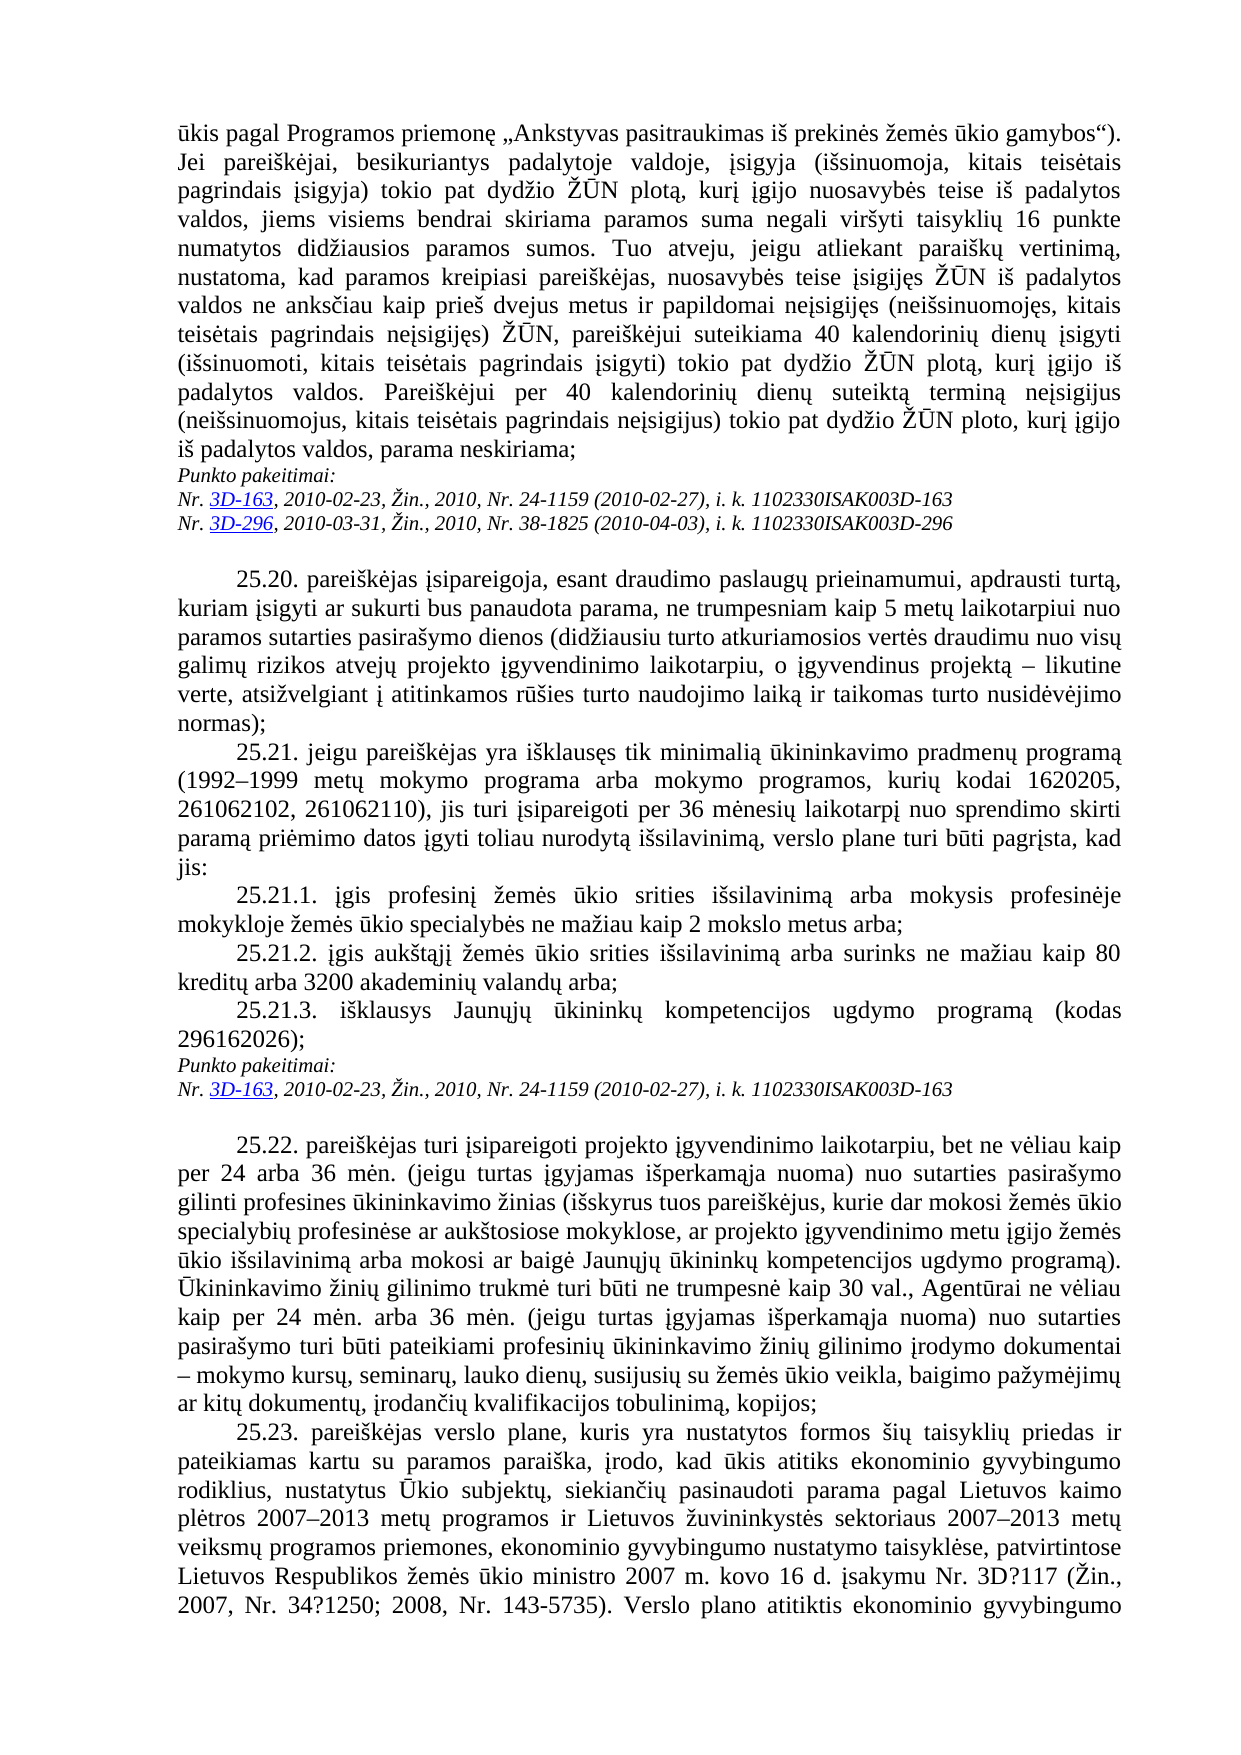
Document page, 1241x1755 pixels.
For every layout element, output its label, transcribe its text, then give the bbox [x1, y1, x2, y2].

text Nr. 3D-296, 2010-03-31, Žin., 2010, Nr. 38-1825 (2010-04-03), i. k. 1102330ISAK003D-296 [177, 511, 1122, 535]
text ūkis pagal Programos priemonę „Ankstyvas pasitraukimas iš prekinės žemės ūkio gamybos“). Jei pareiškėjai, besikuriantys padalytoje valdoje, įsigyja (išsinuomoja, kitais teisėtais pagrindais įsigyja) tokio pat dydžio ŽŪN plotą, kurį įgijo nuosavybės teise iš padalytos valdos, jiems visiems bendrai skiriama paramos suma negali viršyti taisyklių 16 punkte numatytos didžiausios paramos sumos. Tuo atveju, jeigu atliekant paraiškų vertinimą, nustatoma, kad paramos kreipiasi pareiškėjas, nuosavybės teise įsigijęs ŽŪN iš padalytos valdos ne anksčiau kaip prieš dvejus metus ir papildomai neįsigijęs (neišsinuomojęs, kitais teisėtais pagrindais neįsigijęs) ŽŪN, pareiškėjui suteikiama 40 kalendorinių dienų įsigyti (išsinuomoti, kitais teisėtais pagrindais įsigyti) tokio pat dydžio ŽŪN plotą, kurį įgijo iš padalytos valdos. Pareiškėjui per 40 kalendorinių dienų suteiktą terminą neįsigijus (neišsinuomojus, kitais teisėtais pagrindais neįsigijus) tokio pat dydžio ŽŪN ploto, kurį įgijo iš padalytos valdos, parama neskiriama; [177, 118, 1122, 463]
text 25.23. pareiškėjas verslo plane, kuris yra nustatytos formos šių taisyklių priedas ir pateikiamas kartu su paramos paraiška, įrodo, kad ūkis atitiks ekonominio gyvybingumo rodiklius, nustatytus Ūkio subjektų, siekiančių pasinaudoti parama pagal Lietuvos kaimo plėtros 2007–2013 metų programos ir Lietuvos žuvininkystės sektoriaus 2007–2013 metų veiksmų programos priemones, ekonominio gyvybingumo nustatymo taisyklėse, patvirtintose Lietuvos Respublikos žemės ūkio ministro 2007 m. kovo 16 d. įsakymu Nr. 3D?117 (Žin., 2007, Nr. 34?1250; 2008, Nr. 143-5735). Verslo plano atitiktis ekonominio gyvybingumo [177, 1417, 1122, 1618]
text Punkto pakeitimai: [177, 463, 1122, 487]
text Nr. 3D-163, 2010-02-23, Žin., 2010, Nr. 24-1159 (2010-02-27), i. k. 1102330ISAK003D-163 [177, 487, 1122, 511]
text Nr. 3D-163, 2010-02-23, Žin., 2010, Nr. 24-1159 (2010-02-27), i. k. 1102330ISAK003D-163 [177, 1077, 1122, 1101]
text 25.21.2. įgis aukštąjį žemės ūkio srities išsilavinimą arba surinks ne mažiau kaip 80 kreditų arba 3200 akademinių valandų arba; [177, 938, 1122, 995]
text 25.20. pareiškėjas įsipareigoja, esant draudimo paslaugų prieinamumui, apdrausti turtą, kuriam įsigyti ar sukurti bus panaudota parama, ne trumpesniam kaip 5 metų laikotarpiui nuo paramos sutarties pasirašymo dienos (didžiausiu turto atkuriamosios vertės draudimu nuo visų galimų rizikos atvejų projekto įgyvendinimo laikotarpiu, o įgyvendinus projektą – likutine verte, atsižvelgiant į atitinkamos rūšies turto naudojimo laiką ir taikomas turto nusidėvėjimo normas); [177, 564, 1122, 737]
text 25.21.1. įgis profesinį žemės ūkio srities išsilavinimą arba mokysis profesinėje mokykloje žemės ūkio specialybės ne mažiau kaip 2 mokslo metus arba; [177, 880, 1122, 938]
text 25.21. jeigu pareiškėjas yra išklausęs tik minimalią ūkininkavimo pradmenų programą (1992–1999 metų mokymo programa arba mokymo programos, kurių kodai 1620205, 261062102, 261062110), jis turi įsipareigoti per 36 mėnesių laikotarpį nuo sprendimo skirti paramą priėmimo datos įgyti toliau nurodytą išsilavinimą, verslo plane turi būti pagrįsta, kad jis: [177, 737, 1122, 880]
text Punkto pakeitimai: [177, 1053, 1122, 1077]
text 25.21.3. išklausys Jaunųjų ūkininkų kompetencijos ugdymo programą (kodas 296162026); [177, 995, 1122, 1053]
text 25.22. pareiškėjas turi įsipareigoti projekto įgyvendinimo laikotarpiu, bet ne vėliau kaip per 24 arba 36 mėn. (jeigu turtas įgyjamas išperkamąja nuoma) nuo sutarties pasirašymo gilinti profesines ūkininkavimo žinias (išskyrus tuos pareiškėjus, kurie dar mokosi žemės ūkio specialybių profesinėse ar aukštosiose mokyklose, ar projekto įgyvendinimo metu įgijo žemės ūkio išsilavinimą arba mokosi ar baigė Jaunųjų ūkininkų kompetencijos ugdymo programą). Ūkininkavimo žinių gilinimo trukmė turi būti ne trumpesnė kaip 30 val., Agentūrai ne vėliau kaip per 24 mėn. arba 36 mėn. (jeigu turtas įgyjamas išperkamąja nuoma) nuo sutarties pasirašymo turi būti pateikiami profesinių ūkininkavimo žinių gilinimo įrodymo dokumentai – mokymo kursų, seminarų, lauko dienų, susijusių su žemės ūkio veikla, baigimo pažymėjimų ar kitų dokumentų, įrodančių kvalifikacijos tobulinimą, kopijos; [177, 1130, 1122, 1417]
